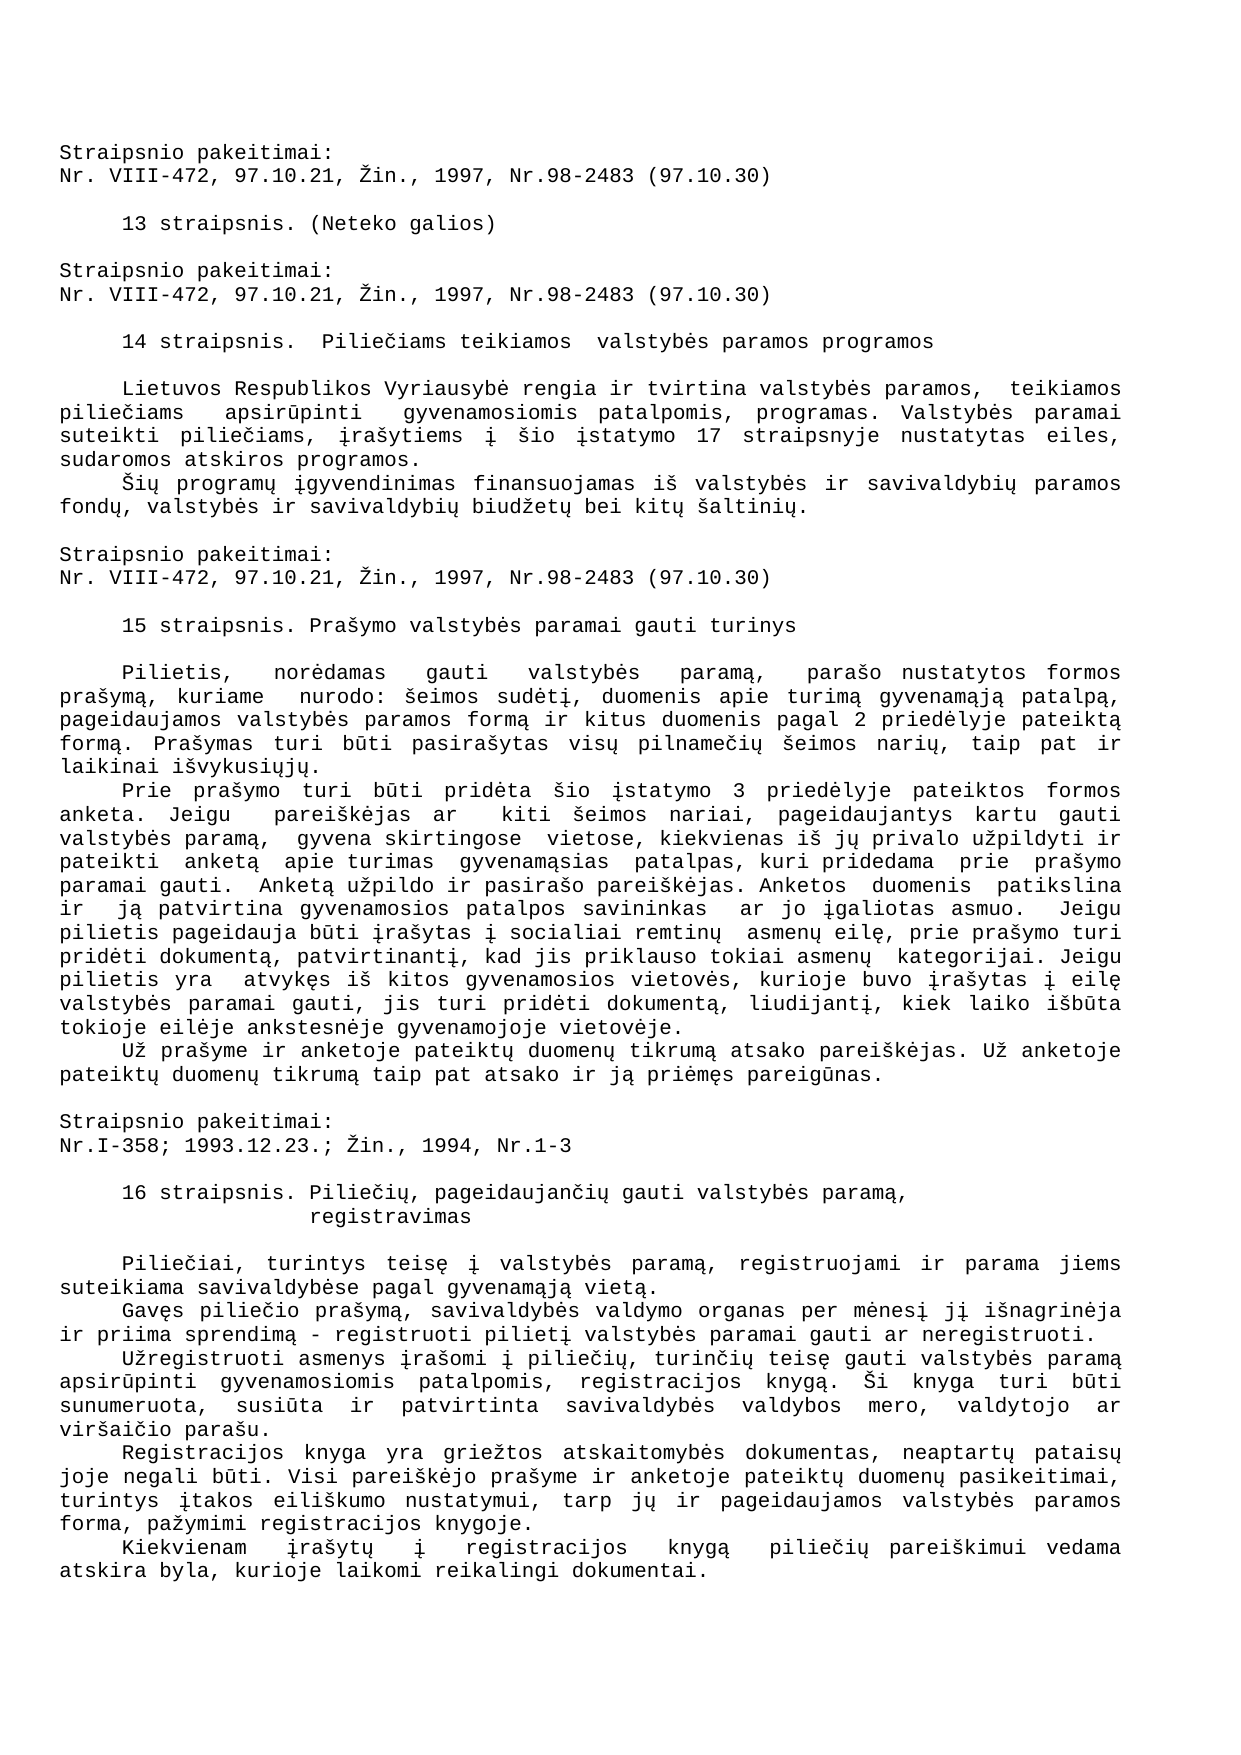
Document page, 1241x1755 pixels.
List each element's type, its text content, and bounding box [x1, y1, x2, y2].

text Prie prašymo turi būti pridėta šio įstatymo 3 priedėlyje pateiktos formos anketa. Jeigu pareiškėjas ar kiti šeimos nariai, pageidaujantys kartu gauti valstybės paramą, gyvena skirtingose vietose, kiekvienas iš jų privalo užpildyti ir pateikti anketą apie turimas gyvenamąsias patalpas, kuri pridedama prie prašymo paramai gauti. Anketą užpildo ir pasirašo pareiškėjas. Anketos duomenis patikslina ir ją patvirtina gyvenamosios patalpos savininkas ar jo įgaliotas asmuo. Jeigu pilietis pageidauja būti įrašytas į socialiai remtinų asmenų eilę, prie prašymo turi pridėti dokumentą, patvirtinantį, kad jis priklauso tokiai asmenų kategorijai. Jeigu pilietis yra atvykęs iš kitos gyvenamosios vietovės, kurioje buvo įrašytas į eilę valstybės paramai gauti, jis turi pridėti dokumentą, liudijantį, kiek laiko išbūta tokioje eilėje ankstesnėje gyvenamojoje vietovėje. [59, 780, 1122, 1040]
text 13 straipsnis. (Neteko galios) [59, 213, 1122, 236]
text Registracijos knyga yra griežtos atskaitomybės dokumentas, neaptartų pataisų joje negali būti. Visi pareiškėjo prašyme ir anketoje pateiktų duomenų pasikeitimai, turintys įtakos eiliškumo nustatymui, tarp jų ir pageidaujamos valstybės paramos forma, pažymimi registracijos knygoje. [59, 1442, 1122, 1537]
text Straipsnio pakeitimai: [59, 142, 1122, 165]
text Šių programų įgyvendinimas finansuojamas iš valstybės ir savivaldybių paramos fondų, valstybės ir savivaldybių biudžetų bei kitų šaltinių. [59, 473, 1122, 520]
text 16 straipsnis. Piliečių, pageidaujančių gauti valstybės paramą, [59, 1182, 1122, 1206]
text Straipsnio pakeitimai: [59, 544, 1122, 567]
text Gavęs piliečio prašymą, savivaldybės valdymo organas per mėnesį jį išnagrinėja ir priima sprendimą - registruoti pilietį valstybės paramai gauti ar neregistruoti. [59, 1300, 1122, 1348]
text 15 straipsnis. Prašymo valstybės paramai gauti turinys [59, 615, 1122, 638]
text 14 straipsnis. Piliečiams teikiamos valstybės paramos programos [59, 331, 1122, 354]
text Nr. VIII-472, 97.10.21, Žin., 1997, Nr.98-2483 (97.10.30) [59, 284, 1122, 307]
text Už prašyme ir anketoje pateiktų duomenų tikrumą atsako pareiškėjas. Už anketoje pateiktų duomenų tikrumą taip pat atsako ir ją priėmęs pareigūnas. [59, 1040, 1122, 1088]
text Užregistruoti asmenys įrašomi į piliečių, turinčių teisę gauti valstybės paramą apsirūpinti gyvenamosiomis patalpomis, registracijos knygą. Ši knyga turi būti sunumeruota, susiūta ir patvirtinta savivaldybės valdybos mero, valdytojo ar viršaičio parašu. [59, 1348, 1122, 1442]
text Straipsnio pakeitimai: [59, 1111, 1122, 1135]
text Lietuvos Respublikos Vyriausybė rengia ir tvirtina valstybės paramos, teikiamos piliečiams apsirūpinti gyvenamosiomis patalpomis, programas. Valstybės paramai suteikti piliečiams, įrašytiems į šio įstatymo 17 straipsnyje nustatytas eiles, sudaromos atskiros programos. [59, 378, 1122, 473]
text Nr. VIII-472, 97.10.21, Žin., 1997, Nr.98-2483 (97.10.30) [59, 567, 1122, 591]
text Nr. VIII-472, 97.10.21, Žin., 1997, Nr.98-2483 (97.10.30) [59, 165, 1122, 189]
text registravimas [59, 1206, 1122, 1229]
text Kiekvienam įrašytų į registracijos knygą piliečių pareiškimui vedama atskira byla, kurioje laikomi reikalingi dokumentai. [59, 1537, 1122, 1584]
text Straipsnio pakeitimai: [59, 260, 1122, 284]
text Nr.I-358; 1993.12.23.; Žin., 1994, Nr.1-3 [59, 1135, 1122, 1158]
text Pilietis, norėdamas gauti valstybės paramą, parašo nustatytos formos prašymą, kuriame nurodo: šeimos sudėtį, duomenis apie turimą gyvenamąją patalpą, pageidaujamos valstybės paramos formą ir kitus duomenis pagal 2 priedėlyje pateiktą formą. Prašymas turi būti pasirašytas visų pilnamečių šeimos narių, taip pat ir laikinai išvykusiųjų. [59, 662, 1122, 780]
text Piliečiai, turintys teisę į valstybės paramą, registruojami ir parama jiems suteikiama savivaldybėse pagal gyvenamąją vietą. [59, 1253, 1122, 1300]
